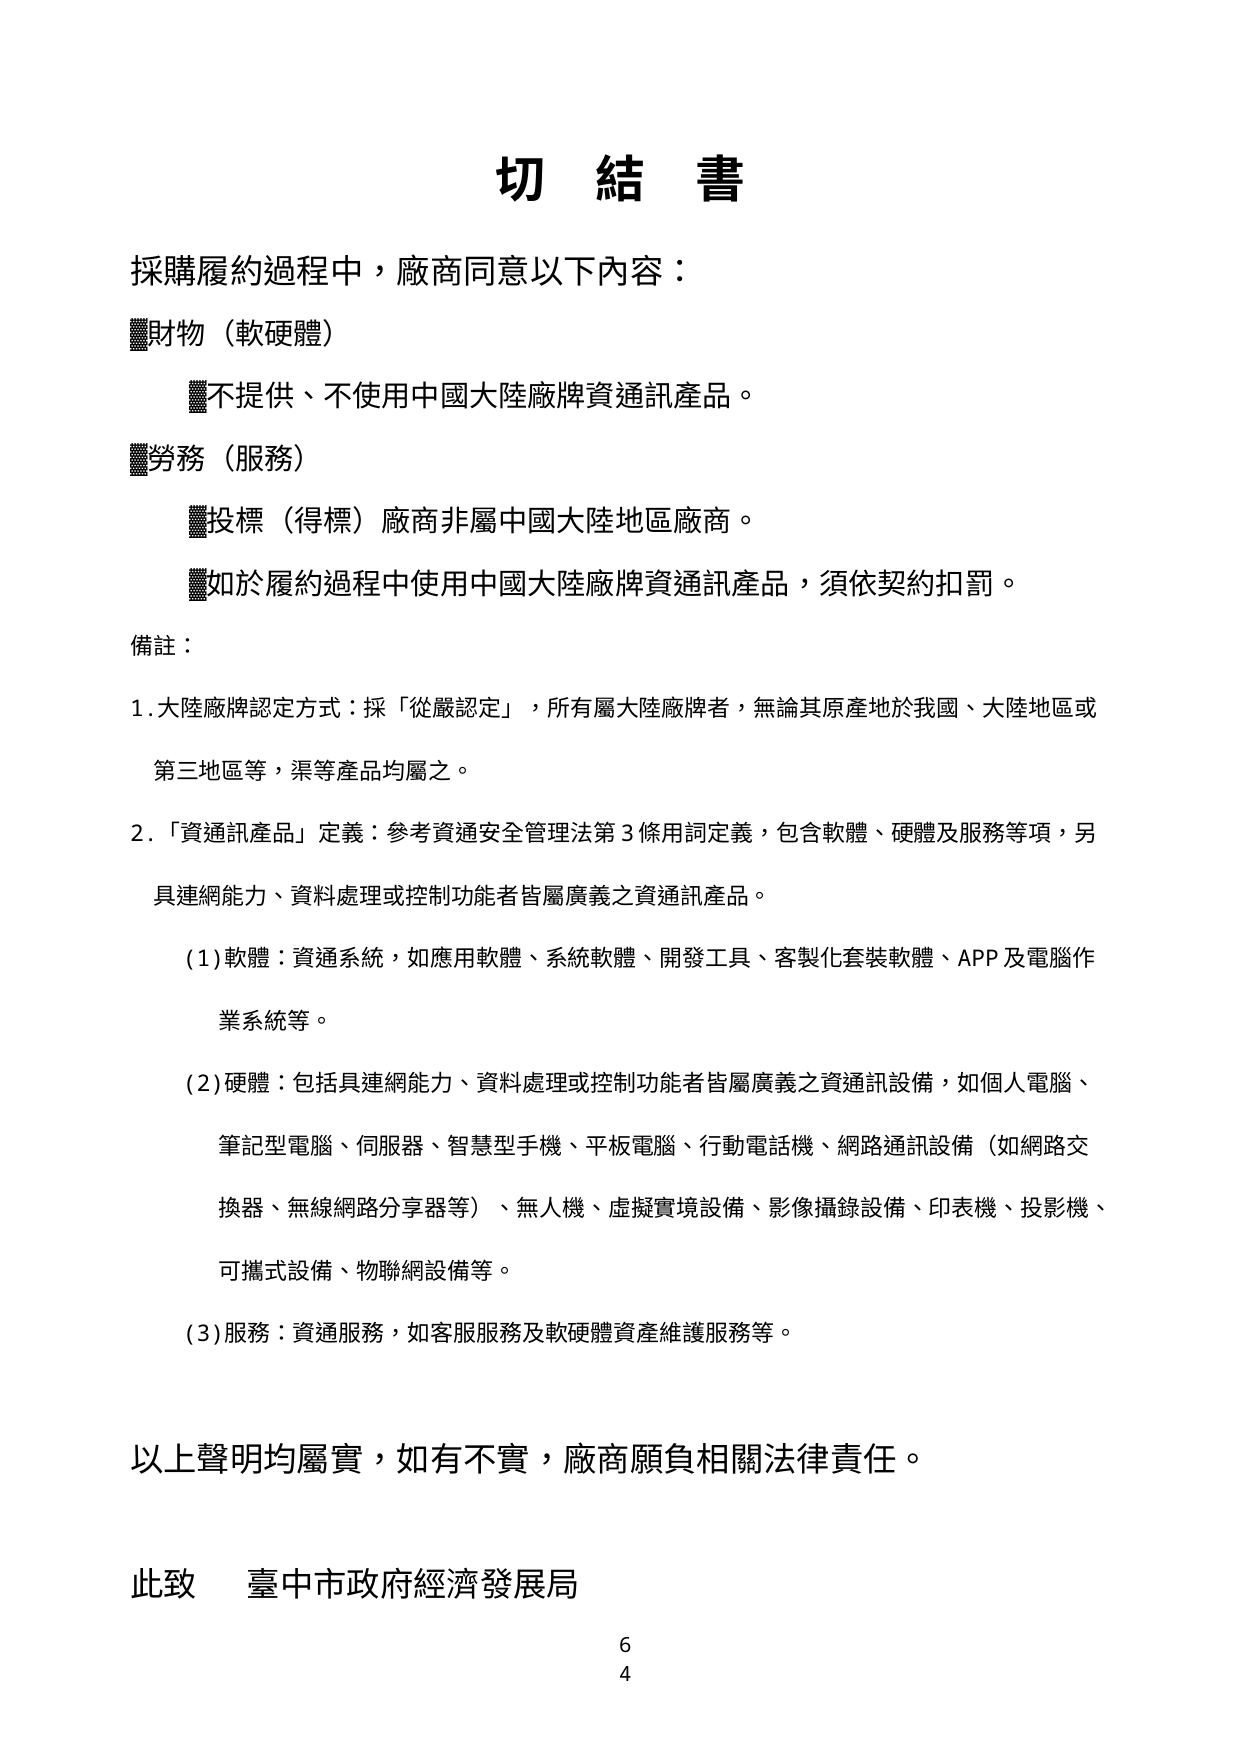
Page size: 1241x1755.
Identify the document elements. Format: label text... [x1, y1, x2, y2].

text (3)服務：資通服務，如客服服務及軟硬體資產維護服務等。 [183, 1290, 1110, 1352]
text ▓勞務（服務） [130, 415, 1110, 477]
text 採購履約過程中，廠商同意以下內容： [130, 227, 1110, 290]
text ▓財物（軟硬體） [130, 290, 1110, 352]
text (2)硬體：包括具連網能力、資料處理或控制功能者皆屬廣義之資通訊設備，如個人電腦、筆記型電腦、伺服器、智慧型手機、平板電腦、行動電話機、網路通訊設備（如網路交換器、無線網路分享器等）、無人機、虛擬實境設備、影像攝錄設備、印表機、投影機、可攜式設備、物聯網設備等。 [183, 1040, 1110, 1290]
text 2.「資通訊產品」定義：參考資通安全管理法第3條用詞定義，包含軟體、硬體及服務等項，另具連網能力、資料處理或控制功能者皆屬廣義之資通訊產品。 [130, 790, 1110, 915]
text 1.大陸廠牌認定方式：採「從嚴認定」，所有屬大陸廠牌者，無論其原產地於我國、大陸地區或第三地區等，渠等產品均屬之。 [130, 665, 1110, 790]
text (1)軟體：資通系統，如應用軟體、系統軟體、開發工具、客製化套裝軟體、APP及電腦作業系統等。 [183, 915, 1110, 1040]
text ▓不提供、不使用中國大陸廠牌資通訊產品。 [189, 352, 1110, 415]
text 備註： [130, 602, 1110, 665]
text 此致 臺中市政府經濟發展局 [130, 1540, 1110, 1602]
text 以上聲明均屬實，如有不實，廠商願負相關法律責任。 [130, 1415, 1110, 1477]
text ▓投標（得標）廠商非屬中國大陸地區廠商。 [189, 477, 1110, 540]
text 切 結 書 [130, 102, 1110, 227]
text ▓如於履約過程中使用中國大陸廠牌資通訊產品，須依契約扣罰。 [189, 540, 1110, 602]
